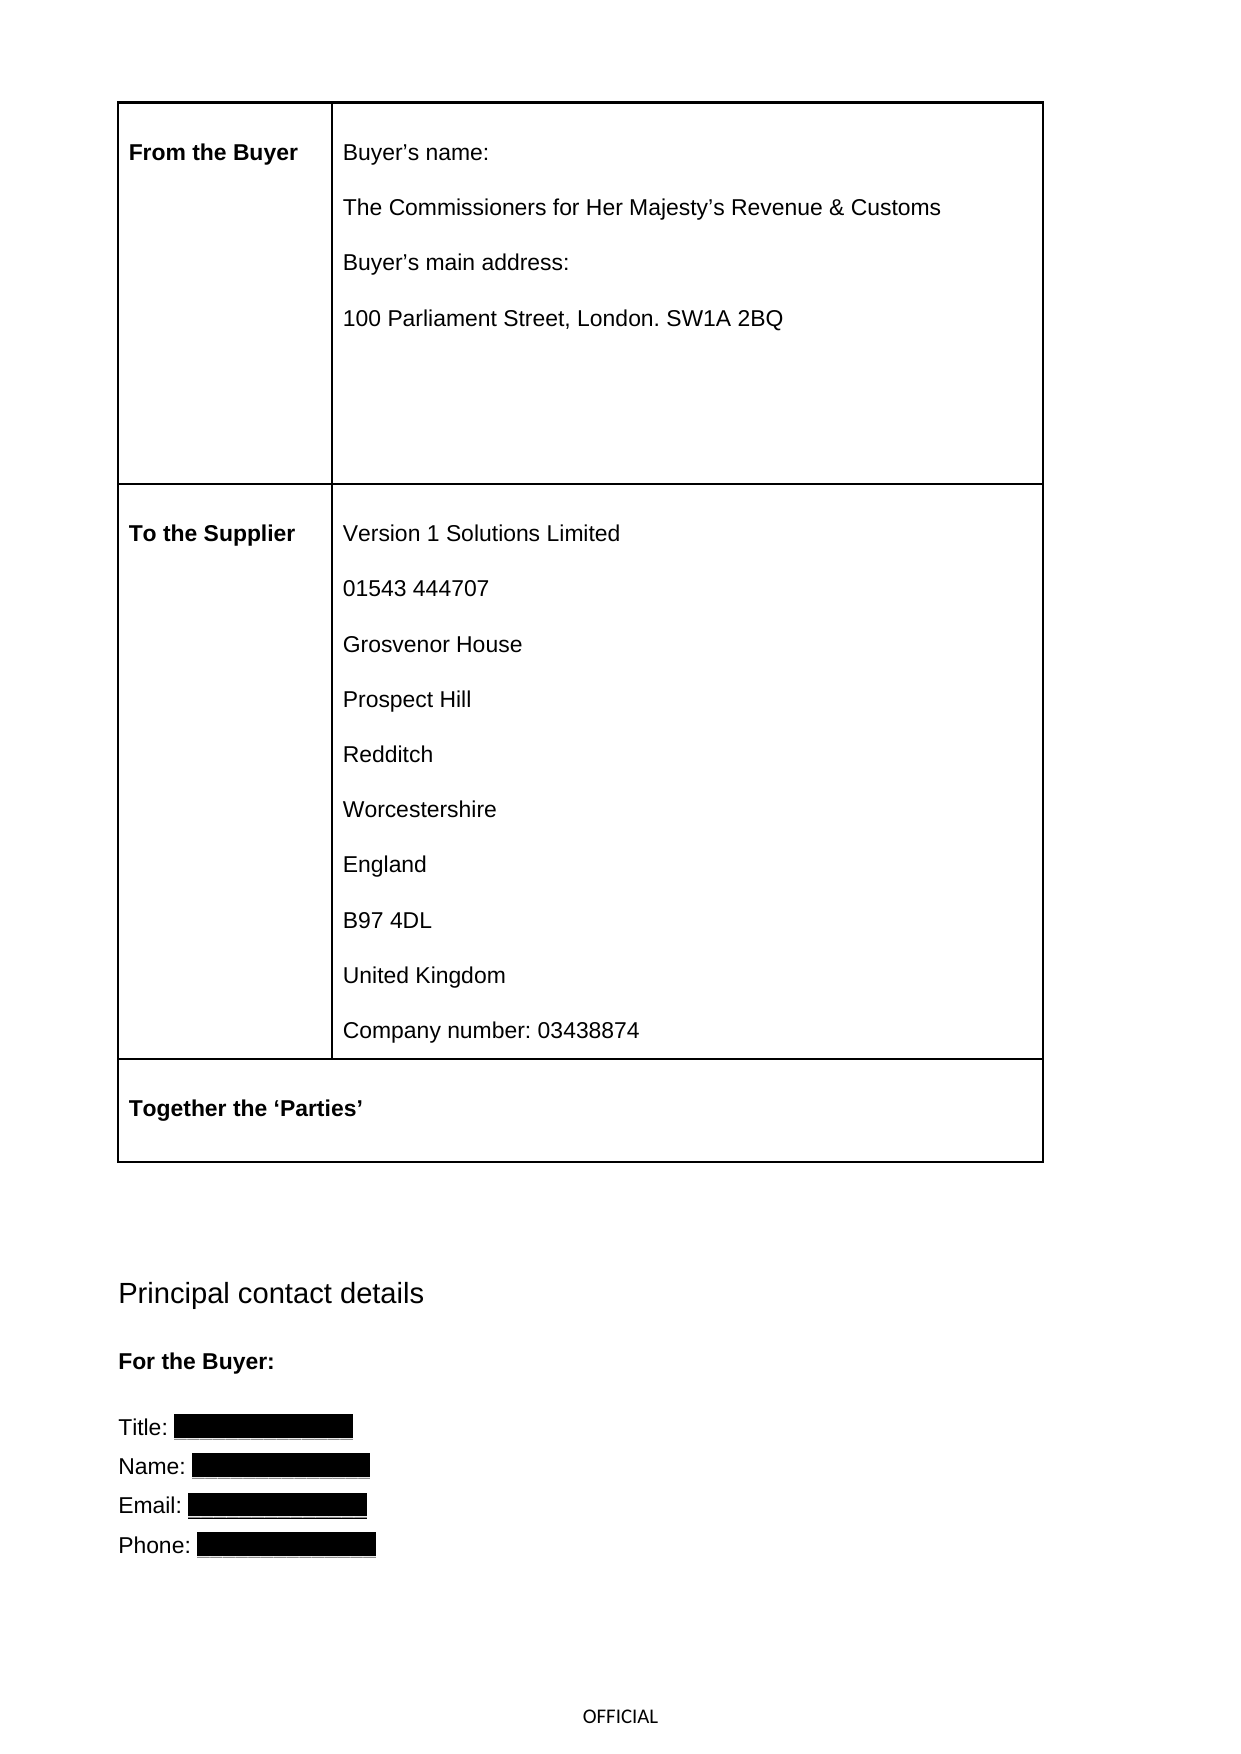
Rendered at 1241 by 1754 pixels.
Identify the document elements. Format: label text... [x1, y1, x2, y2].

text For the Buyer: [118, 1348, 1122, 1374]
text Email: ­­­______________ [118, 1492, 1122, 1519]
text Name: ­­­______________ [118, 1453, 1122, 1479]
table_cell To the Supplier [119, 485, 331, 1058]
table_cell Version 1 Solutions Limited 01543 444707 Grosvenor House Prospect Hill Redditch Worcestershire England B97 4DL United Kingdom Company number: 03438874 [333, 485, 1042, 1058]
text Title: ­­­______________ [118, 1413, 1122, 1440]
table_header From the Buyer [119, 104, 331, 483]
table_cell Together the ‘Parties’ [119, 1060, 1042, 1161]
subtitle Principal contact details [118, 1276, 1122, 1310]
table_header Buyer’s name: The Commissioners for Her Majesty’s Revenue & Customs Buyer’s main address: 100 Parliament Street, London. SW1A 2BQ [333, 104, 1042, 483]
text Phone: ­­­______________ [118, 1532, 1122, 1558]
